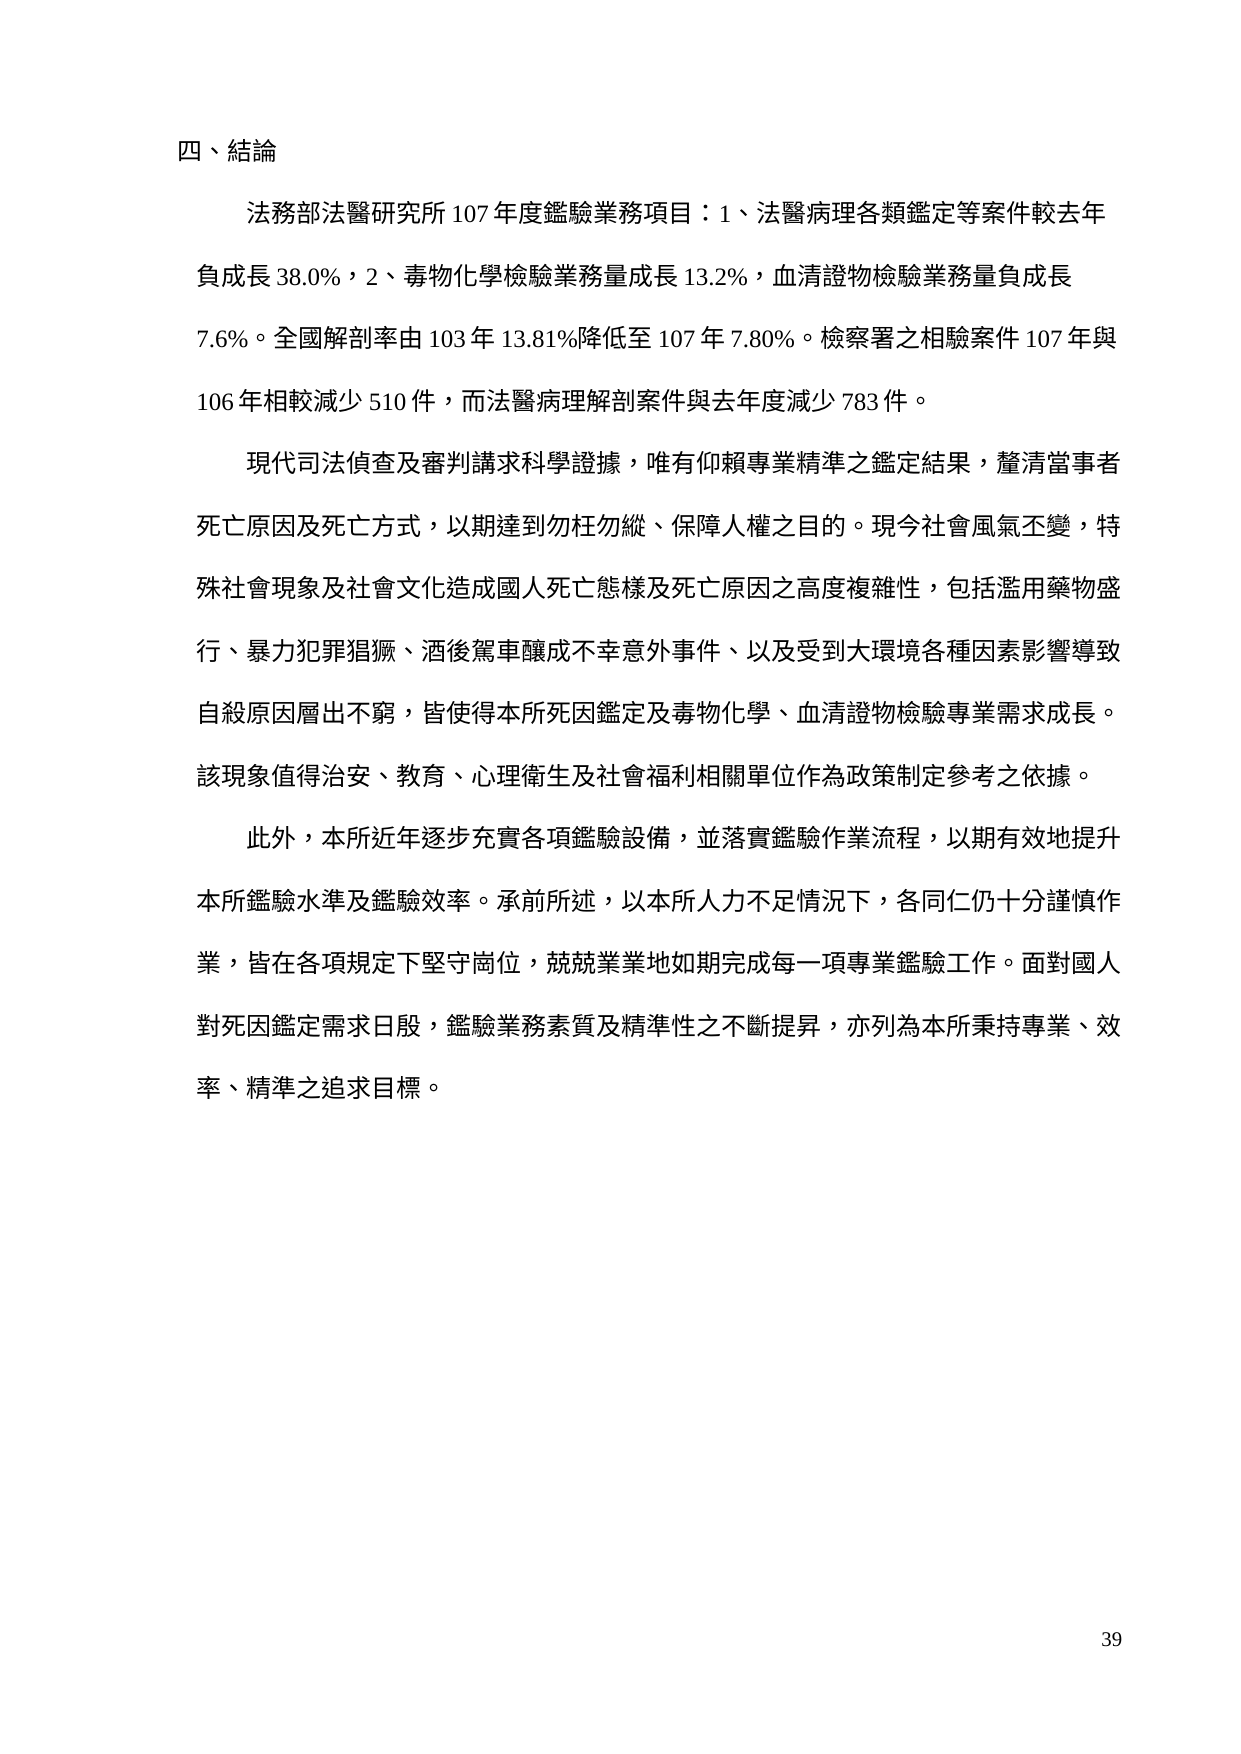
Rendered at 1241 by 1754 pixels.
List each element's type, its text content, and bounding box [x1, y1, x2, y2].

text 四、結論 [177, 108, 1122, 170]
text 法務部法醫研究所107年度鑑驗業務項目：1、法醫病理各類鑑定等案件較去年負成長38.0%，2、毒物化學檢驗業務量成長13.2%，血清證物檢驗業務量負成長7.6%。全國解剖率由103年13.81%降低至107年7.80%。檢察署之相驗案件107年與106年相較減少510件，而法醫病理解剖案件與去年度減少783件。 [196, 170, 1122, 420]
text 此外，本所近年逐步充實各項鑑驗設備，並落實鑑驗作業流程，以期有效地提升本所鑑驗水準及鑑驗效率。承前所述，以本所人力不足情況下，各同仁仍十分謹慎作業，皆在各項規定下堅守崗位，兢兢業業地如期完成每一項專業鑑驗工作。面對國人對死因鑑定需求日殷，鑑驗業務素質及精準性之不斷提昇，亦列為本所秉持專業、效率、精準之追求目標。 [196, 795, 1122, 1108]
text 現代司法偵查及審判講求科學證據，唯有仰賴專業精準之鑑定結果，釐清當事者死亡原因及死亡方式，以期達到勿枉勿縱、保障人權之目的。現今社會風氣丕變，特殊社會現象及社會文化造成國人死亡態樣及死亡原因之高度複雜性，包括濫用藥物盛行、暴力犯罪猖獗、酒後駕車釀成不幸意外事件、以及受到大環境各種因素影響導致自殺原因層出不窮，皆使得本所死因鑑定及毒物化學、血清證物檢驗專業需求成長。該現象值得治安、教育、心理衛生及社會福利相關單位作為政策制定參考之依據。 [196, 420, 1122, 795]
